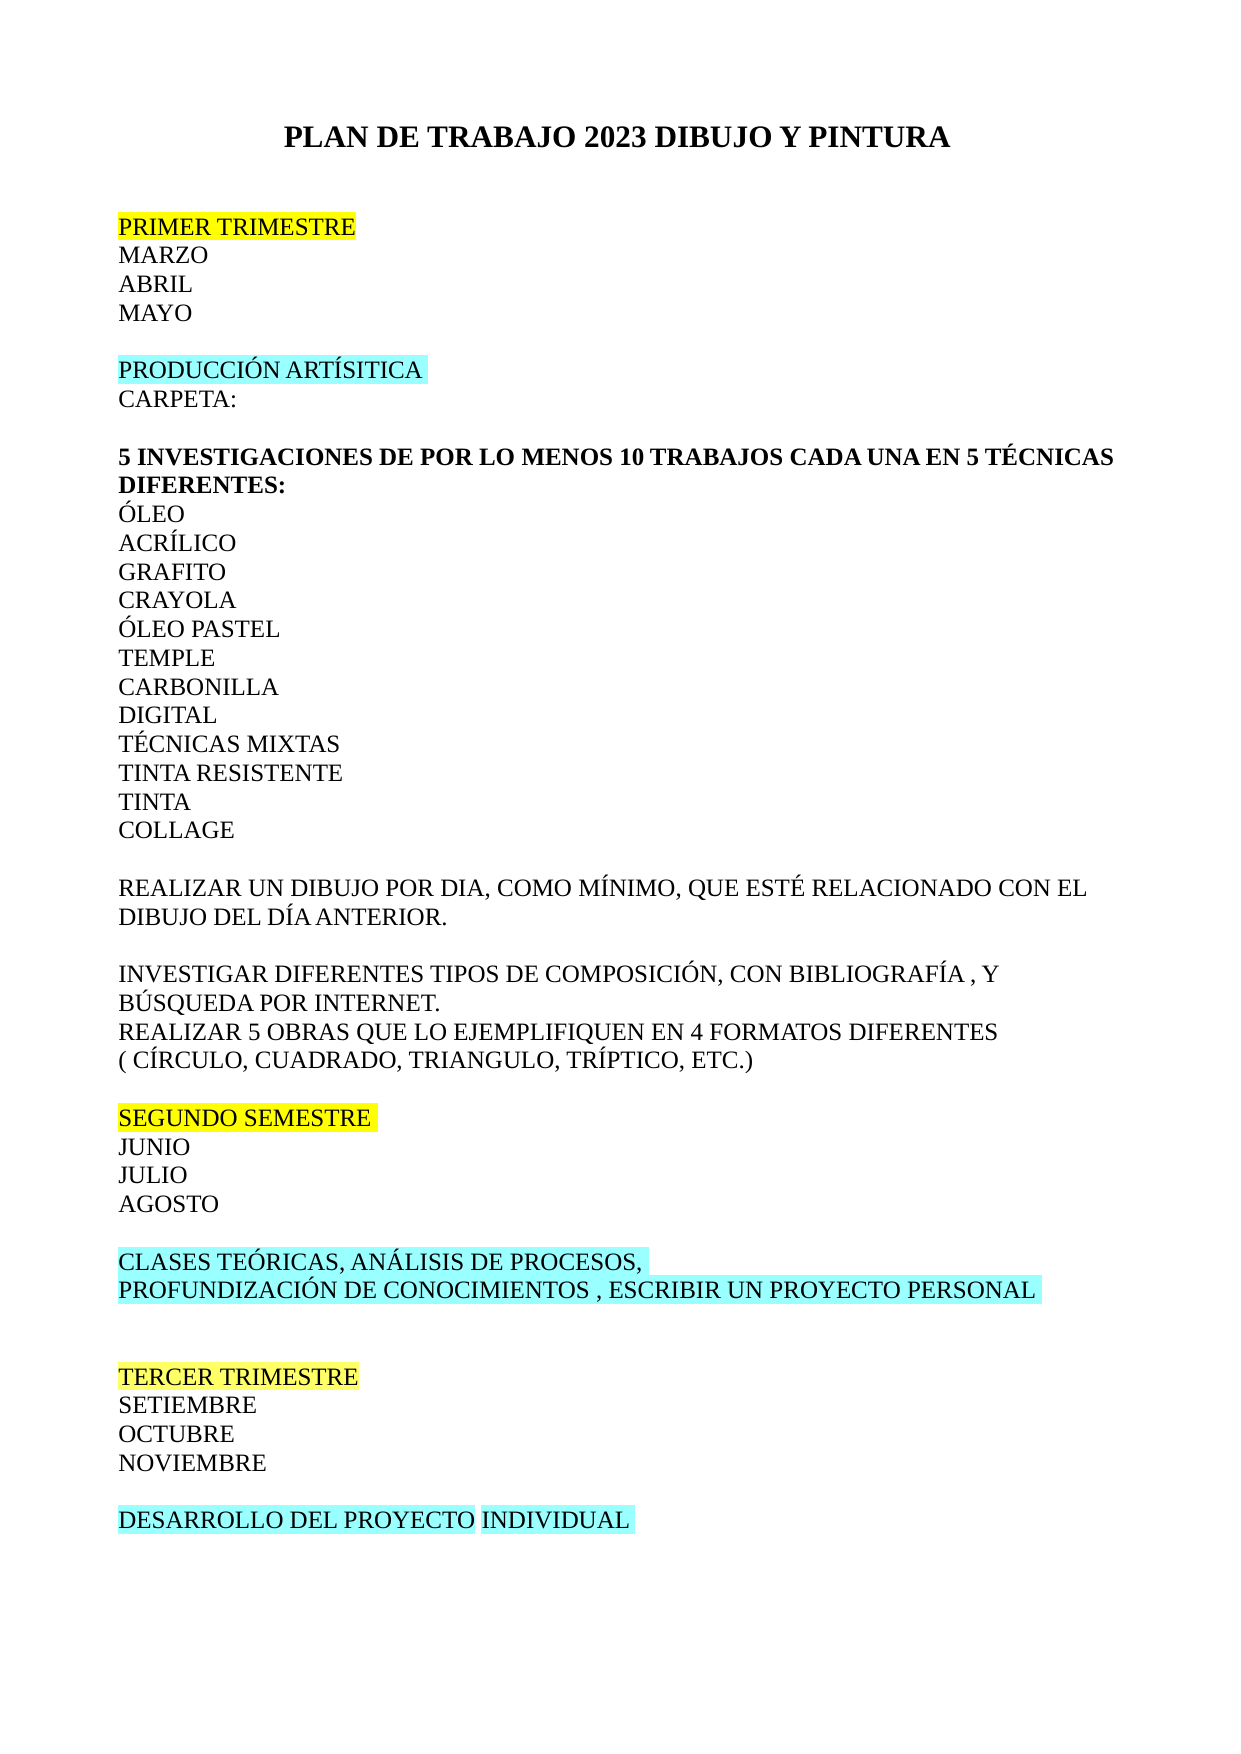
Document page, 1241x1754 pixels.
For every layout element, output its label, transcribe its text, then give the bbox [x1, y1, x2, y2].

text ÓLEO [118, 499, 1122, 528]
text CRAYOLA [118, 585, 1122, 614]
text PLAN DE TRABAJO 2023 DIBUJO Y PINTURA [118, 118, 1122, 154]
text JUNIO [118, 1132, 1122, 1160]
text SEGUNDO SEMESTRE [118, 1103, 1122, 1132]
text TERCER TRIMESTRE [118, 1362, 1122, 1390]
text JULIO [118, 1160, 1122, 1189]
text PROFUNDIZACIÓN DE CONOCIMIENTOS , ESCRIBIR UN PROYECTO PERSONAL [118, 1275, 1122, 1304]
text AGOSTO [118, 1189, 1122, 1218]
text PRIMER TRIMESTRE [118, 212, 1122, 240]
text REALIZAR 5 OBRAS QUE LO EJEMPLIFIQUEN EN 4 FORMATOS DIFERENTES [118, 1017, 1122, 1045]
text 5 INVESTIGACIONES DE POR LO MENOS 10 TRABAJOS CADA UNA EN 5 TÉCNICAS DIFERENTES: [118, 442, 1122, 499]
text MAYO [118, 298, 1122, 327]
text NOVIEMBRE [118, 1448, 1122, 1477]
text MARZO [118, 240, 1122, 269]
text TINTA RESISTENTE [118, 758, 1122, 787]
text TEMPLE [118, 643, 1122, 672]
text CARPETA: [118, 384, 1122, 413]
text TÉCNICAS MIXTAS [118, 729, 1122, 758]
text ( CÍRCULO, CUADRADO, TRIANGULO, TRÍPTICO, ETC.) [118, 1045, 1122, 1074]
text OCTUBRE [118, 1419, 1122, 1448]
text PRODUCCIÓN ARTÍSITICA [118, 355, 1122, 384]
text CLASES TEÓRICAS, ANÁLISIS DE PROCESOS, [118, 1247, 1122, 1275]
text INVESTIGAR DIFERENTES TIPOS DE COMPOSICIÓN, CON BIBLIOGRAFÍA , Y BÚSQUEDA POR INTERNET. [118, 959, 1122, 1017]
text ABRIL [118, 269, 1122, 298]
text DESARROLLO DEL PROYECTO INDIVIDUAL [118, 1505, 1122, 1534]
text REALIZAR UN DIBUJO POR DIA, COMO MÍNIMO, QUE ESTÉ RELACIONADO CON EL DIBUJO DEL DÍA ANTERIOR. [118, 873, 1122, 930]
text COLLAGE [118, 815, 1122, 844]
text GRAFITO [118, 557, 1122, 585]
text DIGITAL [118, 700, 1122, 729]
text TINTA [118, 787, 1122, 815]
text ACRÍLICO [118, 528, 1122, 557]
text CARBONILLA [118, 672, 1122, 700]
text SETIEMBRE [118, 1390, 1122, 1419]
text ÓLEO PASTEL [118, 614, 1122, 643]
